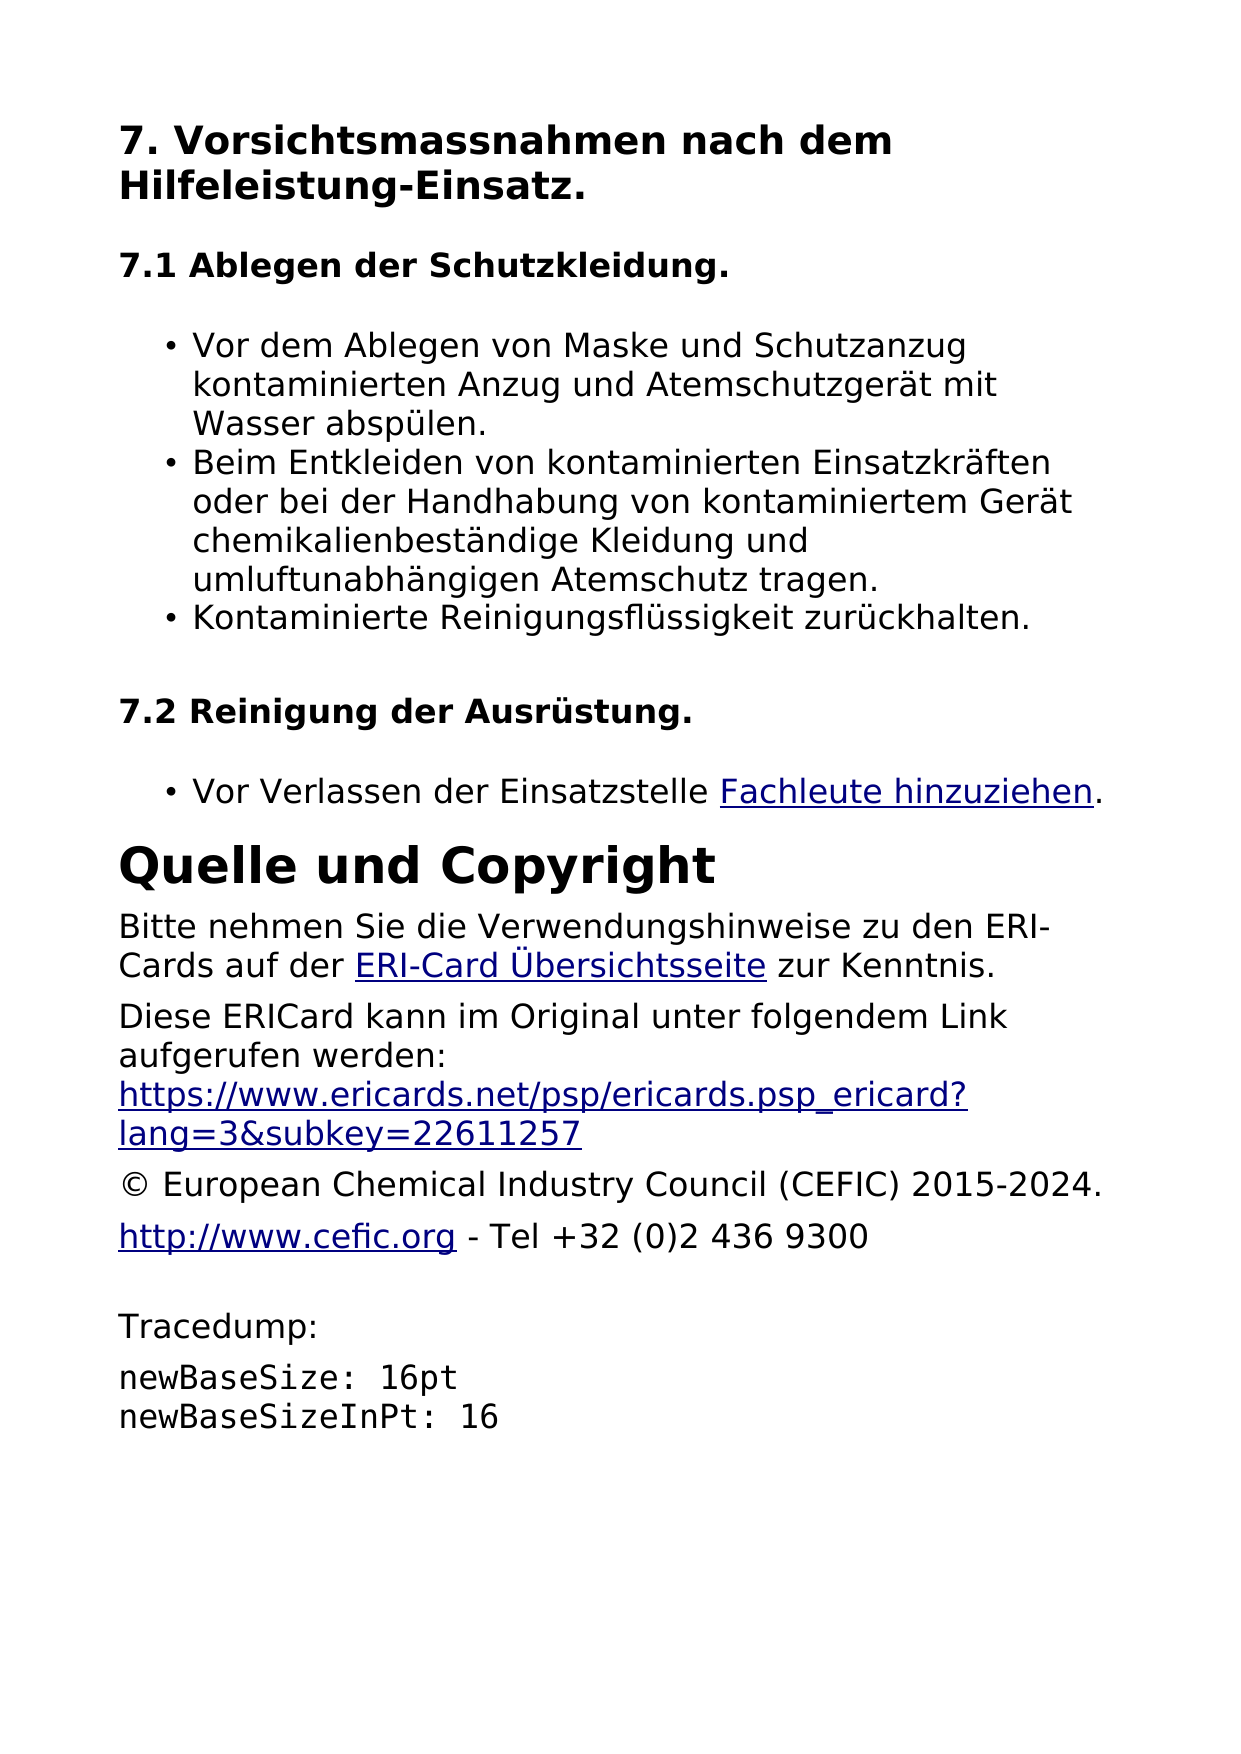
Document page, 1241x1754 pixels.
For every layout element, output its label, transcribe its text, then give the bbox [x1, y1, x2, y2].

list Kontaminierte Reinigungsflüssigkeit zurückhalten. [177, 599, 1122, 638]
list Vor dem Ablegen von Maske und Schutzanzug kontaminierten Anzug und Atemschutzgerät mit Wasser abspülen. [177, 327, 1122, 443]
text Tracedump: [118, 1268, 1122, 1346]
text newBaseSize: 16pt newBaseSizeInPt: 16 [118, 1359, 1122, 1436]
text http://www.cefic.org - Tel +32 (0)2 436 9300 [118, 1217, 1122, 1256]
subtitle 7.2 Reinigung der Ausrüstung. [118, 692, 1122, 731]
list Beim Entkleiden von kontaminierten Einsatzkräften oder bei der Handhabung von kontaminiertem Gerät chemikalienbeständige Kleidung und umluftunabhängigen Atemschutz tragen. [177, 443, 1122, 599]
subtitle Quelle und Copyright [118, 837, 1122, 895]
list Vor Verlassen der Einsatzstelle Fachleute hinzuziehen. [177, 773, 1122, 812]
text © European Chemical Industry Council (CEFIC) 2015-2024. [118, 1166, 1122, 1204]
subtitle 7.1 Ablegen der Schutzkleidung. [118, 246, 1122, 285]
subtitle 7. Vorsichtsmassnahmen nach dem Hilfeleistung-Einsatz. [118, 118, 1122, 208]
text Bitte nehmen Sie die Verwendungshinweise zu den ERI-Cards auf der ERI-Card Übersichtsseite zur Kenntnis. [118, 908, 1122, 985]
text Diese ERICard kann im Original unter folgendem Link aufgerufen werden: https://www.ericards.net/psp/ericards.psp_ericard?lang=3&subkey=22611257 [118, 998, 1122, 1153]
